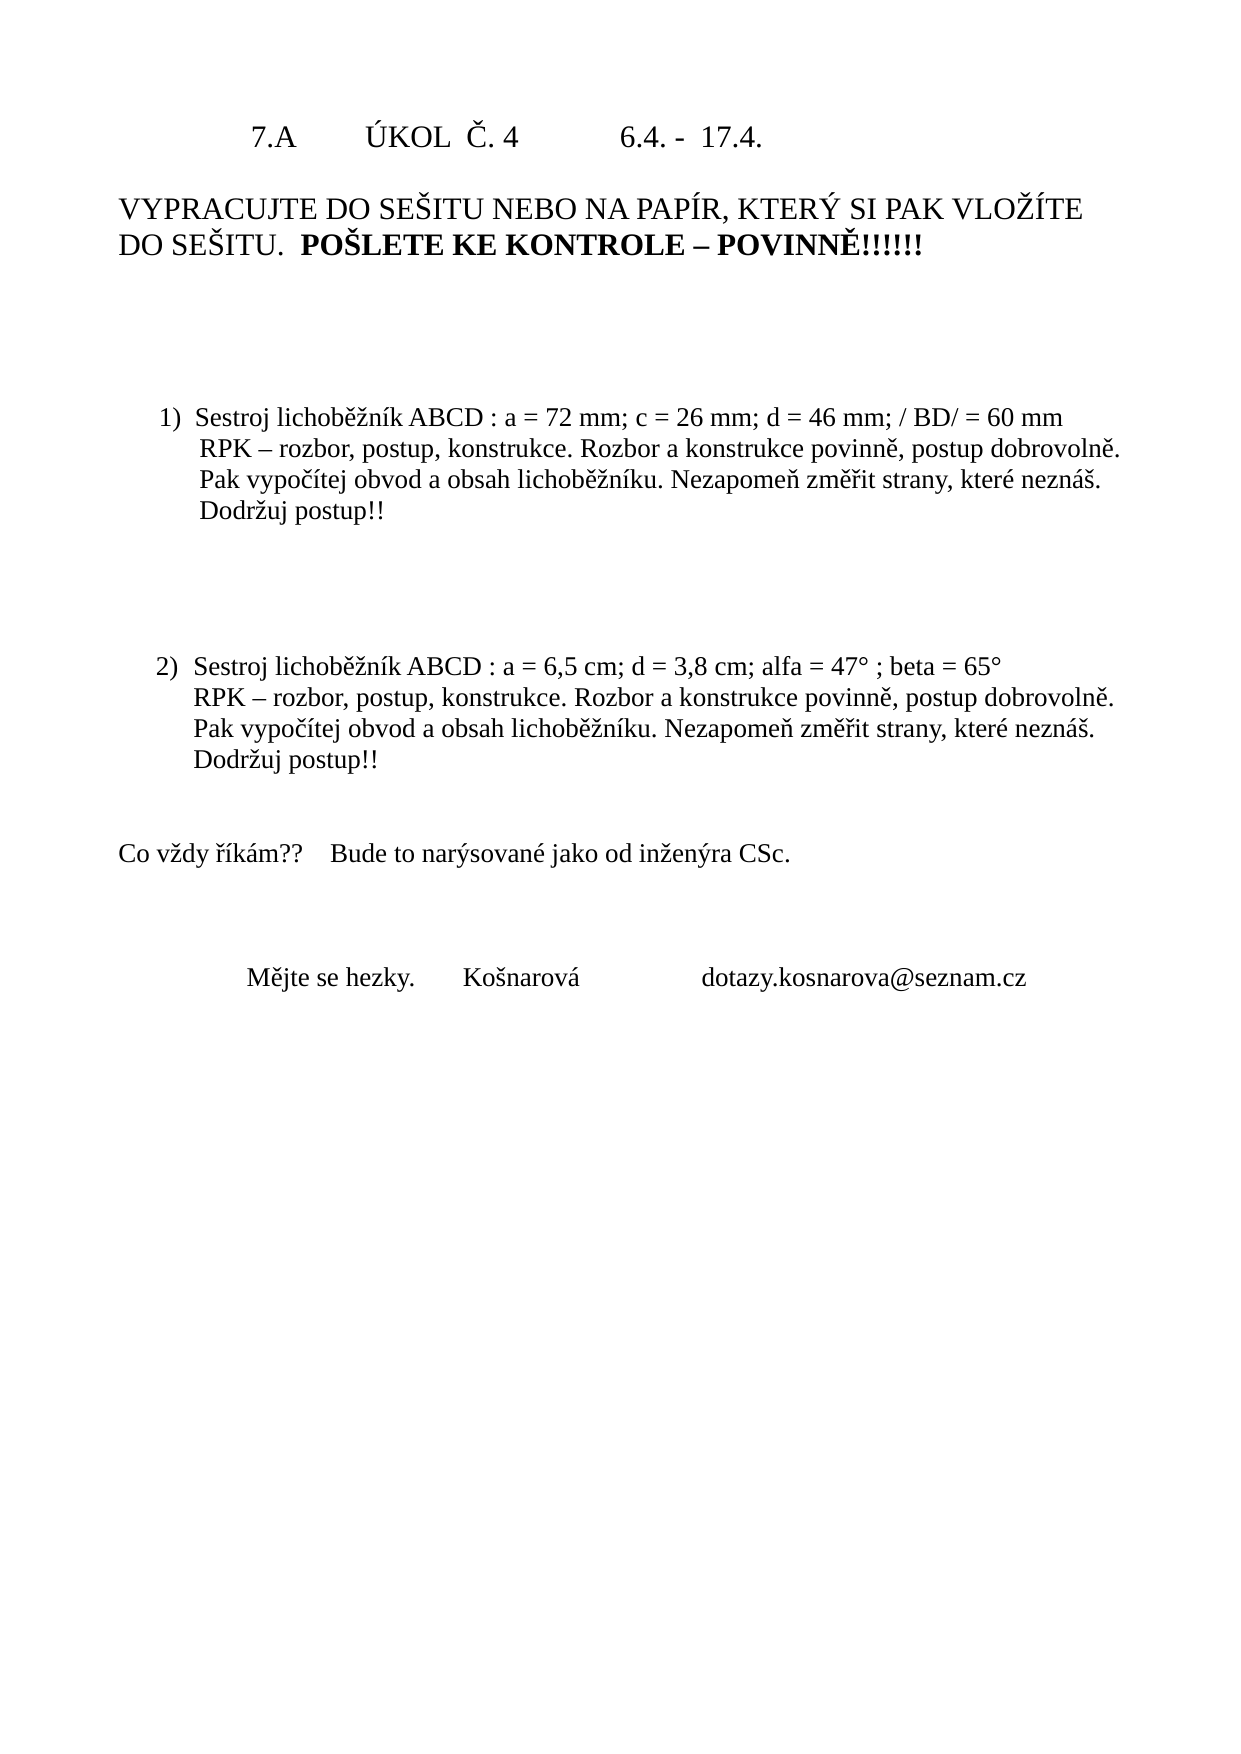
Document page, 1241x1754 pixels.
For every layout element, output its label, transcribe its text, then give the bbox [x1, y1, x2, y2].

text Co vždy říkám?? Bude to narýsované jako od inženýra CSc. [118, 837, 1122, 868]
list Dodržuj postup!! [156, 743, 1122, 774]
list Pak vypočítej obvod a obsah lichoběžníku. Nezapomeň změřit strany, které neznáš. [156, 712, 1122, 743]
text 7.A ÚKOL Č. 4 6.4. - 17.4. [118, 118, 1122, 154]
text RPK – rozbor, postup, konstrukce. Rozbor a konstrukce povinně, postup dobrovolně. [118, 432, 1122, 463]
text Mějte se hezky. Košnarová dotazy.kosnarova@seznam.cz [118, 961, 1122, 993]
text Pak vypočítej obvod a obsah lichoběžníku. Nezapomeň změřit strany, které neznáš. [118, 463, 1122, 494]
list Sestroj lichoběžník ABCD : a = 6,5 cm; d = 3,8 cm; alfa = 47° ; beta = 65° [156, 650, 1122, 681]
text 1) Sestroj lichoběžník ABCD : a = 72 mm; c = 26 mm; d = 46 mm; / BD/ = 60 mm [118, 401, 1122, 432]
text Dodržuj postup!! [118, 494, 1122, 525]
list RPK – rozbor, postup, konstrukce. Rozbor a konstrukce povinně, postup dobrovolně. [156, 681, 1122, 712]
text VYPRACUJTE DO SEŠITU NEBO NA PAPÍR, KTERÝ SI PAK VLOŽÍTE DO SEŠITU. POŠLETE KE KONTROLE – POVINNĚ!!!!!! [118, 190, 1122, 262]
